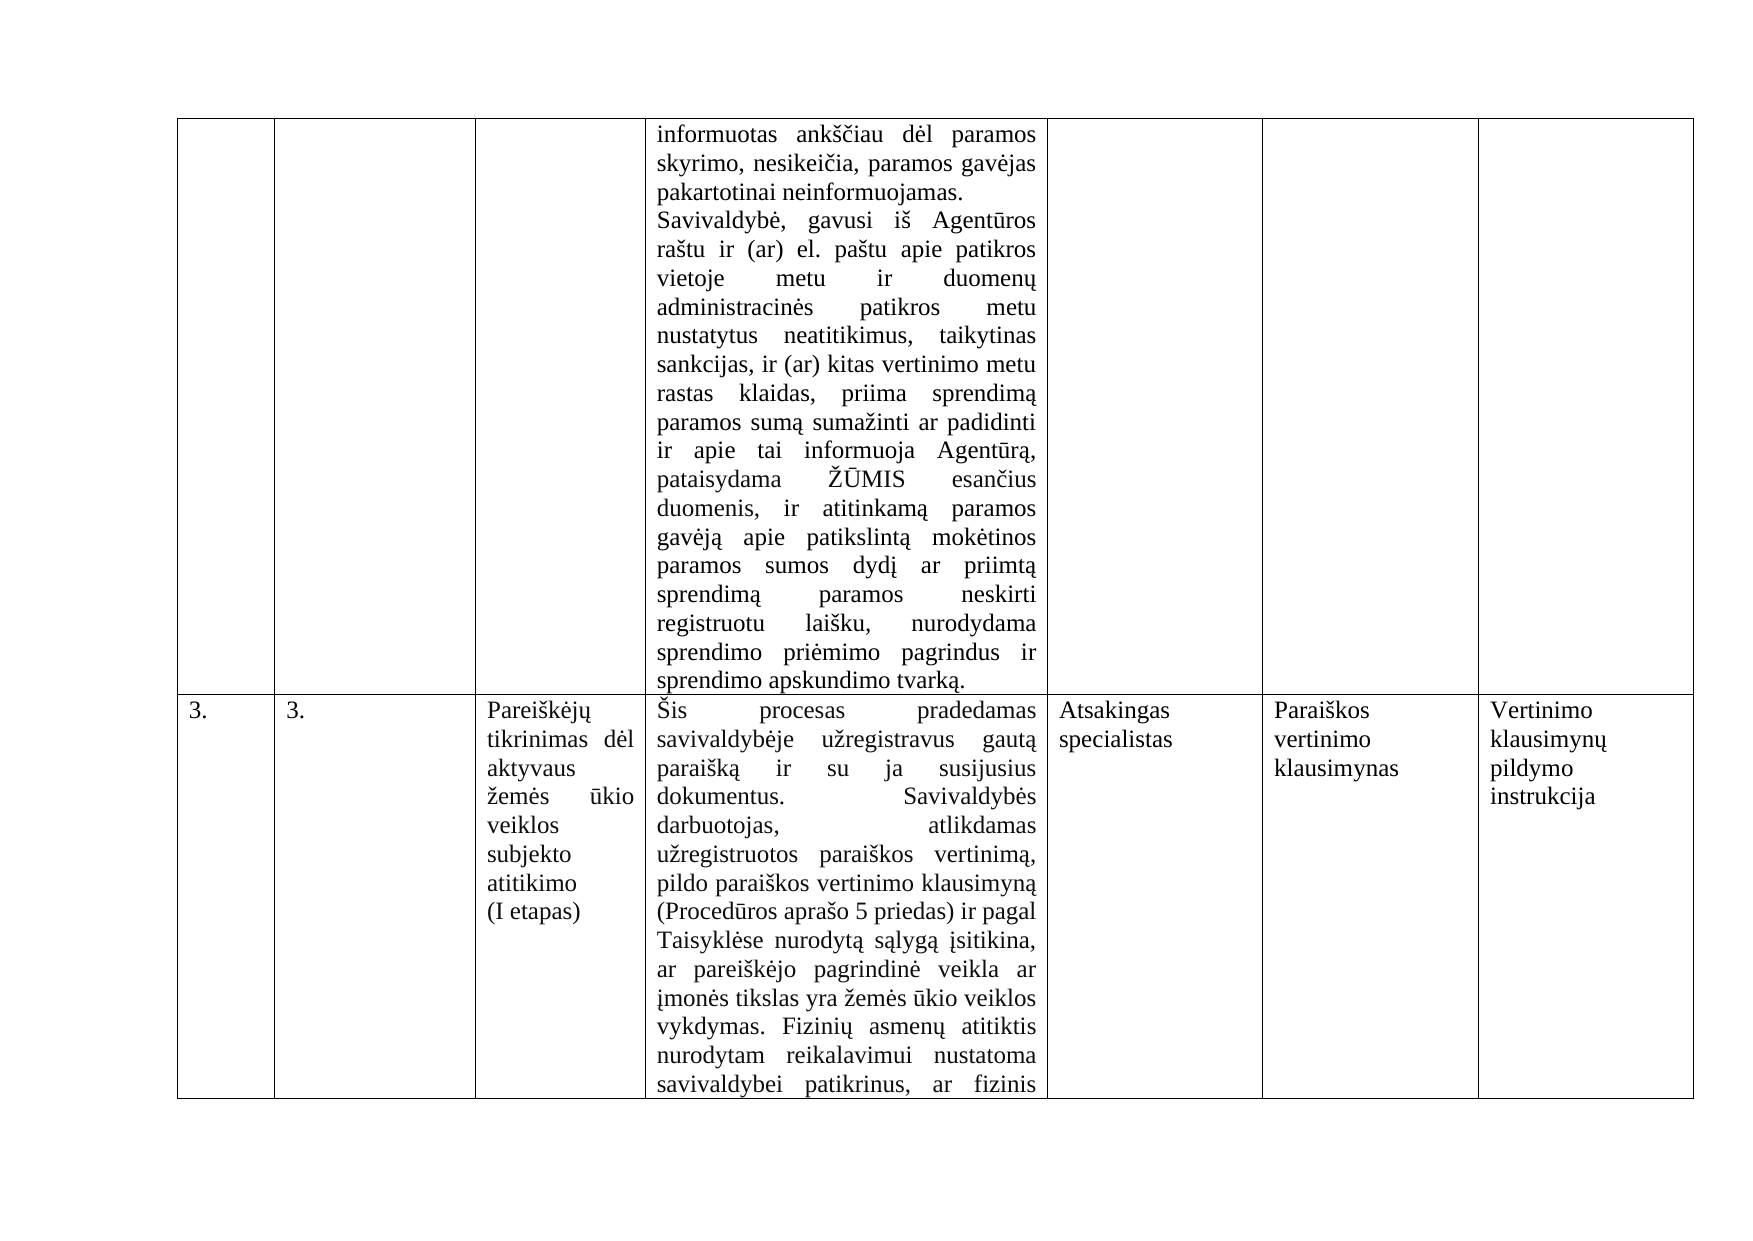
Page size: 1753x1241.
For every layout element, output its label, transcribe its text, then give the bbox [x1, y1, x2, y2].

table_cell Vertinimo klausimynų pildymo instrukcija [1479, 695, 1693, 1098]
table_cell [275, 119, 475, 694]
table_cell informuotas ankščiau dėl paramos skyrimo, nesikeičia, paramos gavėjas pakartotinai neinformuojamas. Savivaldybė, gavusi iš Agentūros raštu ir (ar) el. paštu apie patikros vietoje metu ir duomenų administracinės patikros metu nustatytus neatitikimus, taikytinas sankcijas, ir (ar) kitas vertinimo metu rastas klaidas, priima sprendimą paramos sumą sumažinti ar padidinti ir apie tai informuoja Agentūrą, pataisydama ŽŪMIS esančius duomenis, ir atitinkamą paramos gavėją apie patikslintą mokėtinos paramos sumos dydį ar priimtą sprendimą paramos neskirti registruotu laišku, nurodydama sprendimo priėmimo pagrindus ir sprendimo apskundimo tvarką. [646, 119, 1047, 694]
table_cell 3. [275, 695, 475, 1098]
table_cell Šis procesas pradedamas savivaldybėje užregistravus gautą paraišką ir su ja susijusius dokumentus. Savivaldybės darbuotojas, atlikdamas užregistruotos paraiškos vertinimą, pildo paraiškos vertinimo klausimyną (Procedūros aprašo 5 priedas) ir pagal Taisyklėse nurodytą sąlygą įsitikina, ar pareiškėjo pagrindinė veikla ar įmonės tikslas yra žemės ūkio veiklos vykdymas. Fizinių asmenų atitiktis nurodytam reikalavimui nustatoma savivaldybei patikrinus, ar fizinis [646, 695, 1047, 1098]
table_cell Atsakingas specialistas [1048, 695, 1262, 1098]
table_cell [178, 119, 274, 694]
table_cell Pareiškėjų tikrinimas dėl aktyvaus žemės ūkio veiklos subjekto atitikimo (I etapas) [476, 695, 645, 1098]
table_cell [1048, 119, 1262, 694]
table_cell [1479, 119, 1693, 694]
table_cell 3. [178, 695, 274, 1098]
table_cell [1263, 119, 1478, 694]
table_cell Paraiškos vertinimo klausimynas [1263, 695, 1478, 1098]
table_cell [476, 119, 645, 694]
